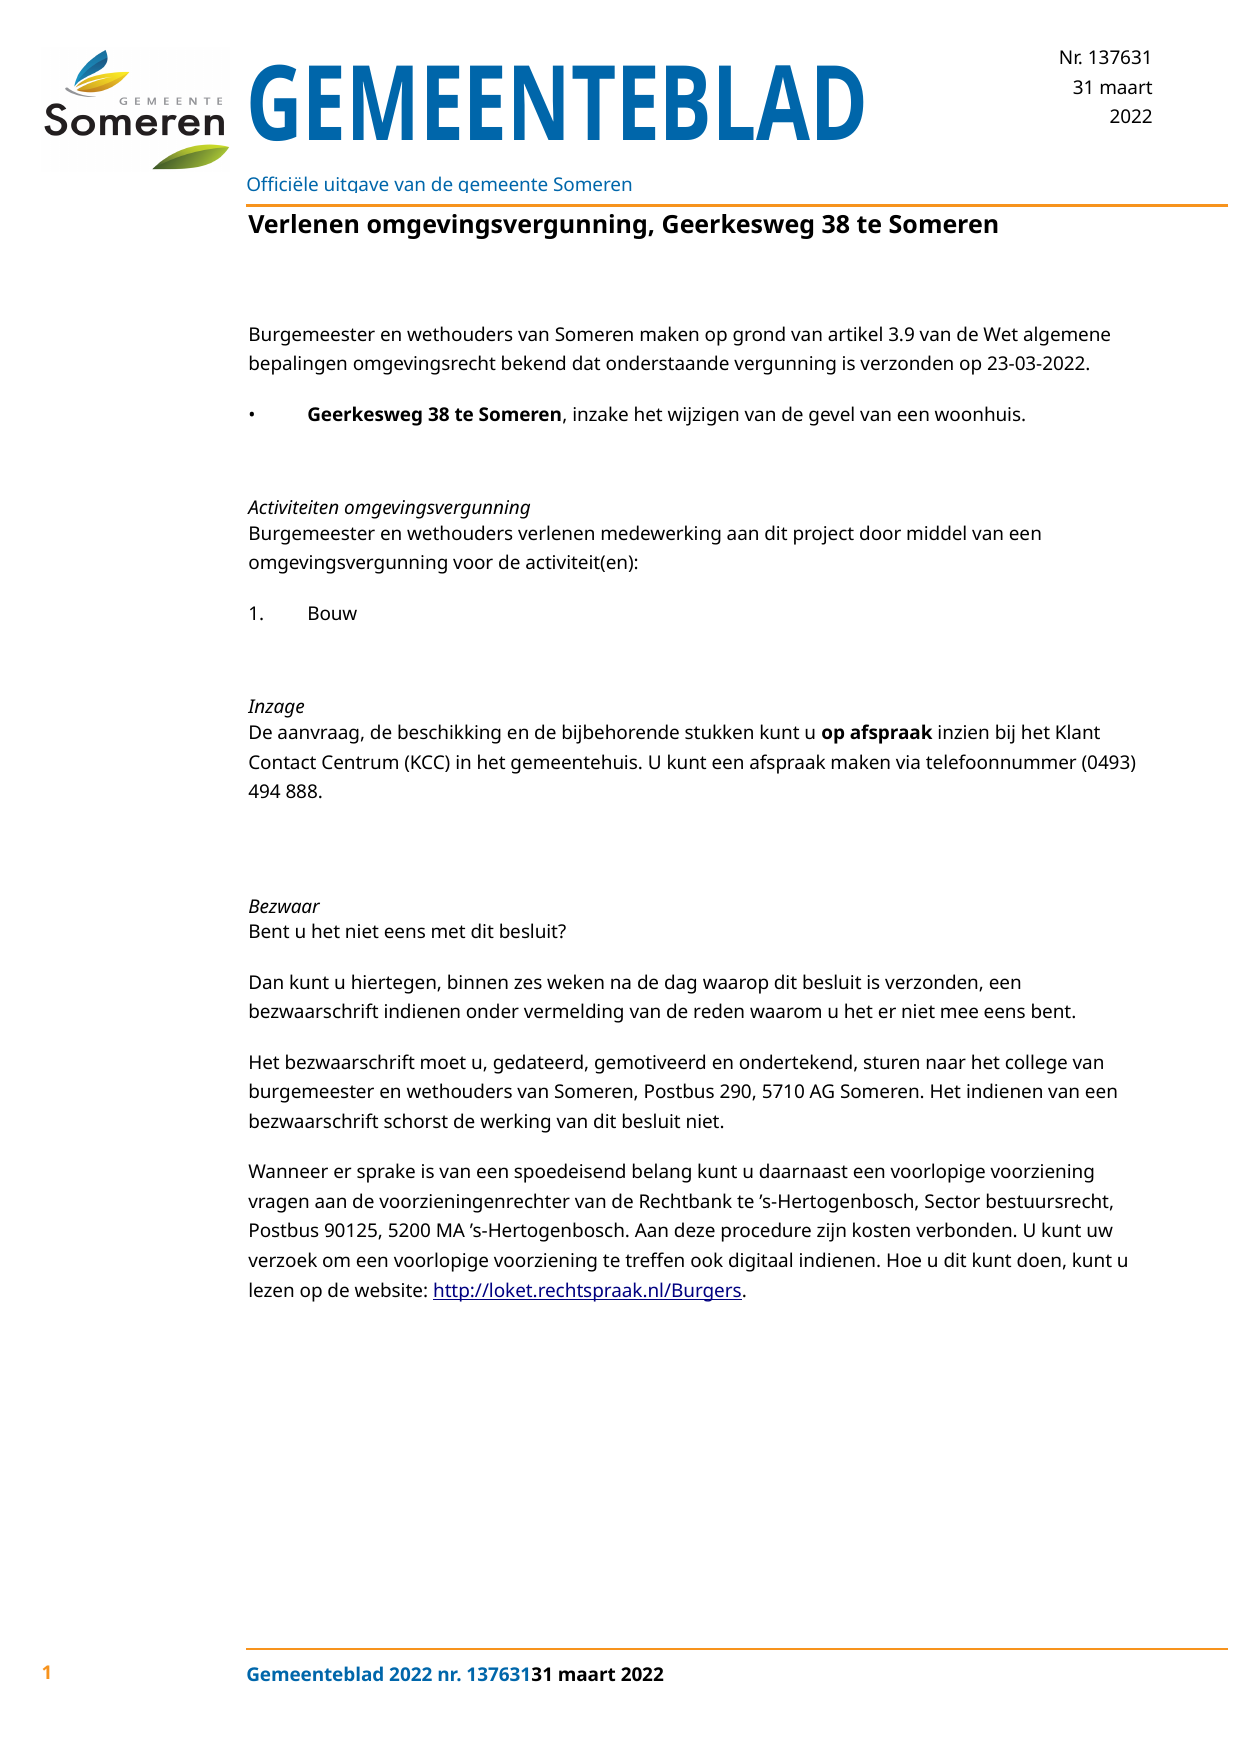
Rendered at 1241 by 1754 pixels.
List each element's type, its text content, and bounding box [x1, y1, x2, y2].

text Wanneer er sprake is van een spoedeisend belang kunt u daarnaast een voorlopige voorziening vragen aan de voorzieningenrechter van de Rechtbank te ’s-Hertogenbosch, Sector bestuursrecht, Postbus 90125, 5200 MA ’s-Hertogenbosch. Aan deze procedure zijn kosten verbonden. U kunt uw verzoek om een voorlopige voorziening te treffen ook digitaal indienen. Hoe u dit kunt doen, kunt u lezen op de website: http://loket.rechtspraak.nl/Burgers. [248, 1158, 1152, 1303]
text Dan kunt u hiertegen, binnen zes weken na de dag waarop dit besluit is verzonden, een bezwaarschrift indienen onder vermelding van de reden waarom u het er niet mee eens bent. [248, 969, 1152, 1024]
text Burgemeester en wethouders van Someren maken op grond van artikel 3.9 van de Wet algemene bepalingen omgevingsrecht bekend dat onderstaande vergunning is verzonden op 23-03-2022. [248, 321, 1152, 376]
text Bent u het niet eens met dit besluit? [248, 918, 1152, 944]
text De aanvraag, de beschikking en de bijbehorende stukken kunt u op afspraak inzien bij het Klant Contact Centrum (KCC) in het gemeentehuis. U kunt een afspraak maken via telefoonnummer (0493) 494 888. [248, 719, 1152, 804]
text Activiteiten omgevingsvergunning [248, 494, 1152, 520]
text Het bezwaarschrift moet u, gedateerd, gemotiveerd en ondertekend, sturen naar het college van burgemeester en wethouders van Someren, Postbus 290, 5710 AG Someren. Het indienen van een bezwaarschrift schorst de werking van dit besluit niet. [248, 1049, 1152, 1134]
list Geerkesweg 38 te Someren, inzake het wijzigen van de gevel van een woonhuis. [248, 401, 1152, 426]
text Burgemeester en wethouders verlenen medewerking aan dit project door middel van een omgevingsvergunning voor de activiteit(en): [248, 520, 1152, 575]
text Inzage [248, 693, 1152, 719]
picture [41, 47, 231, 172]
text Verlenen omgevingsvergunning, Geerkesweg 38 te Someren [248, 207, 1152, 241]
list Bouw [248, 600, 1152, 626]
text Bezwaar [248, 893, 1152, 918]
